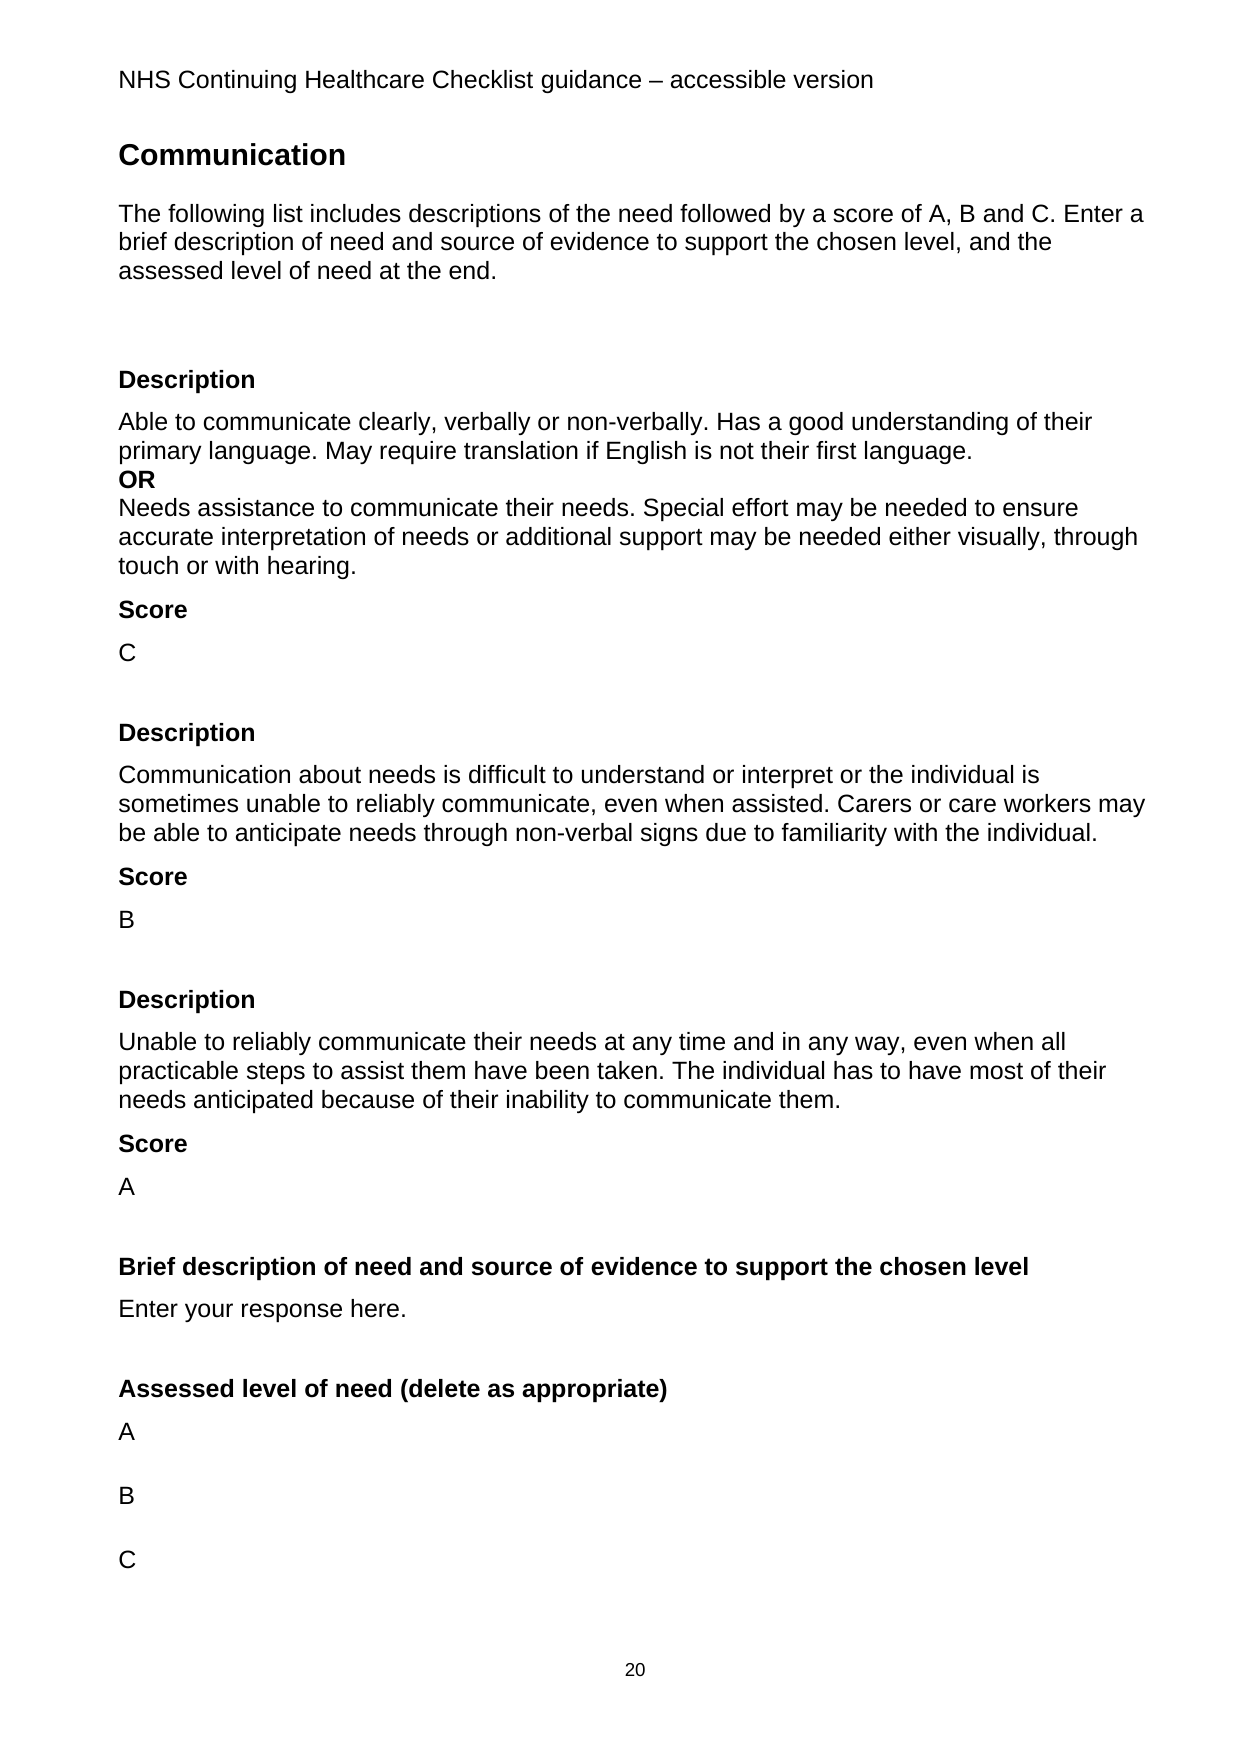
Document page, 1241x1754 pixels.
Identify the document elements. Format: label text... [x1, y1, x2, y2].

text Needs assistance to communicate their needs. Special effort may be needed to ensure accurate interpretation of needs or additional support may be needed either visually, through touch or with hearing. [118, 493, 1152, 580]
subtitle Description [118, 714, 1152, 748]
subtitle Score [118, 859, 1152, 892]
text The following list includes descriptions of the need followed by a score of A, B and C. Enter a brief description of need and source of evidence to support the chosen level, and the assessed level of need at the end. [118, 198, 1152, 285]
subtitle Assessed level of need (delete as appropriate) [118, 1371, 1152, 1404]
subtitle Score [118, 1126, 1152, 1159]
text Enter your response here. [118, 1294, 1152, 1323]
text OR [118, 465, 1152, 493]
text Unable to reliably communicate their needs at any time and in any way, even when all practicable steps to assist them have been taken. The individual has to have most of their needs anticipated because of their inability to communicate them. [118, 1027, 1152, 1114]
text C [118, 638, 1152, 667]
text Able to communicate clearly, verbally or non-verbally. Has a good understanding of their primary language. May require translation if English is not their first language. [118, 407, 1152, 465]
subtitle Brief description of need and source of evidence to support the chosen level [118, 1248, 1152, 1282]
text B [118, 905, 1152, 934]
text B [118, 1481, 1152, 1509]
text C [118, 1545, 1152, 1574]
subtitle Description [118, 982, 1152, 1015]
subtitle Description [118, 361, 1152, 395]
text A [118, 1172, 1152, 1201]
subtitle Score [118, 592, 1152, 626]
text A [118, 1417, 1152, 1446]
text Communication about needs is difficult to understand or interpret or the individual is sometimes unable to reliably communicate, even when assisted. Carers or care workers may be able to anticipate needs through non-verbal signs due to familiarity with the individual. [118, 760, 1152, 847]
subtitle Communication [118, 135, 1152, 173]
